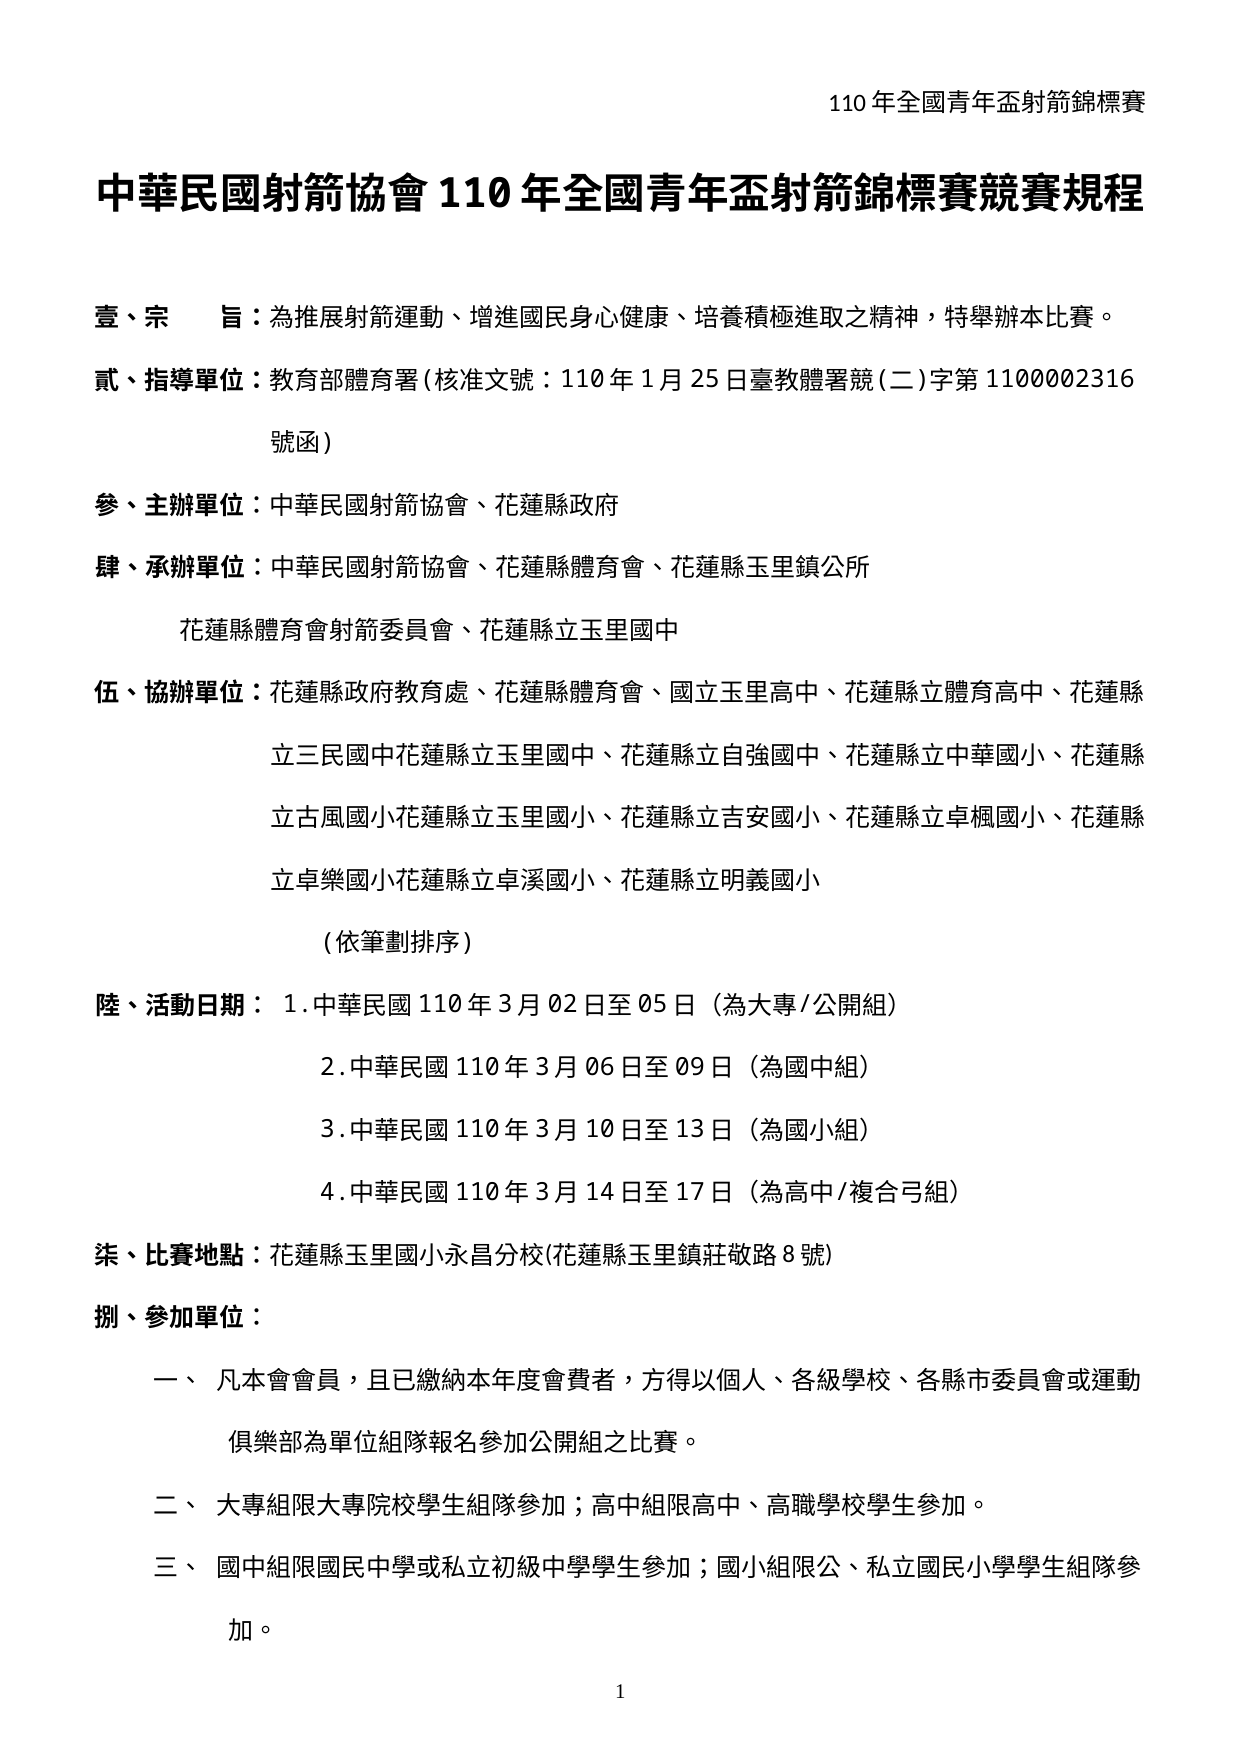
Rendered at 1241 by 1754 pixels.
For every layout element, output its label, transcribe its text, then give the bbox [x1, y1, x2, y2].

text 貳、指導單位：教育部體育署(核准文號：110年1月25日臺教體署競(二)字第1100002316號函) [94, 337, 1146, 462]
text 二、 大專組限大專院校學生組隊參加；高中組限高中、高職學校學生參加。 [153, 1462, 1146, 1524]
text 陸、活動日期︰ 1.中華民國110年3月02日至05日（為大專/公開組） [95, 962, 1146, 1024]
text 4.中華民國110年3月14日至17日（為高中/複合弓組） [94, 1149, 1146, 1212]
text 3.中華民國110年3月10日至13日（為國小組） [94, 1087, 1146, 1149]
text 俱樂部為單位組隊報名參加公開組之比賽。 [153, 1399, 1146, 1462]
text 伍、協辦單位：花蓮縣政府教育處、花蓮縣體育會、國立玉里高中、花蓮縣立體育高中、花蓮縣立三民國中花蓮縣立玉里國中、花蓮縣立自強國中、花蓮縣立中華國小、花蓮縣立古風國小花蓮縣立玉里國小、花蓮縣立吉安國小、花蓮縣立卓楓國小、花蓮縣立卓樂國小花蓮縣立卓溪國小、花蓮縣立明義國小 [94, 649, 1146, 899]
text 參、主辦單位︰中華民國射箭協會、花蓮縣政府 [94, 462, 1146, 524]
text 壹、宗 旨：為推展射箭運動、增進國民身心健康、培養積極進取之精神，特舉辦本比賽。 [94, 274, 1146, 337]
text 肆、承辦單位︰中華民國射箭協會、花蓮縣體育會、花蓮縣玉里鎮公所 [95, 524, 1146, 587]
text 一、 凡本會會員，且已繳納本年度會費者，方得以個人、各級學校、各縣市委員會或運動 [153, 1337, 1146, 1399]
text (依筆劃排序) [95, 899, 1146, 962]
text 花蓮縣體育會射箭委員會、花蓮縣立玉里國中 [95, 587, 1146, 649]
text 柒、比賽地點︰花蓮縣玉里國小永昌分校(花蓮縣玉里鎮莊敬路8號) [94, 1212, 1146, 1274]
text 中華民國射箭協會110年全國青年盃射箭錦標賽競賽規程 [94, 149, 1146, 212]
text 三、 國中組限國民中學或私立初級中學學生參加；國小組限公、私立國民小學學生組隊參 [153, 1524, 1146, 1587]
text 加。 [153, 1587, 1146, 1649]
text 2.中華民國110年3月06日至09日（為國中組） [94, 1024, 1146, 1087]
text 捌、參加單位︰ [94, 1274, 1146, 1337]
